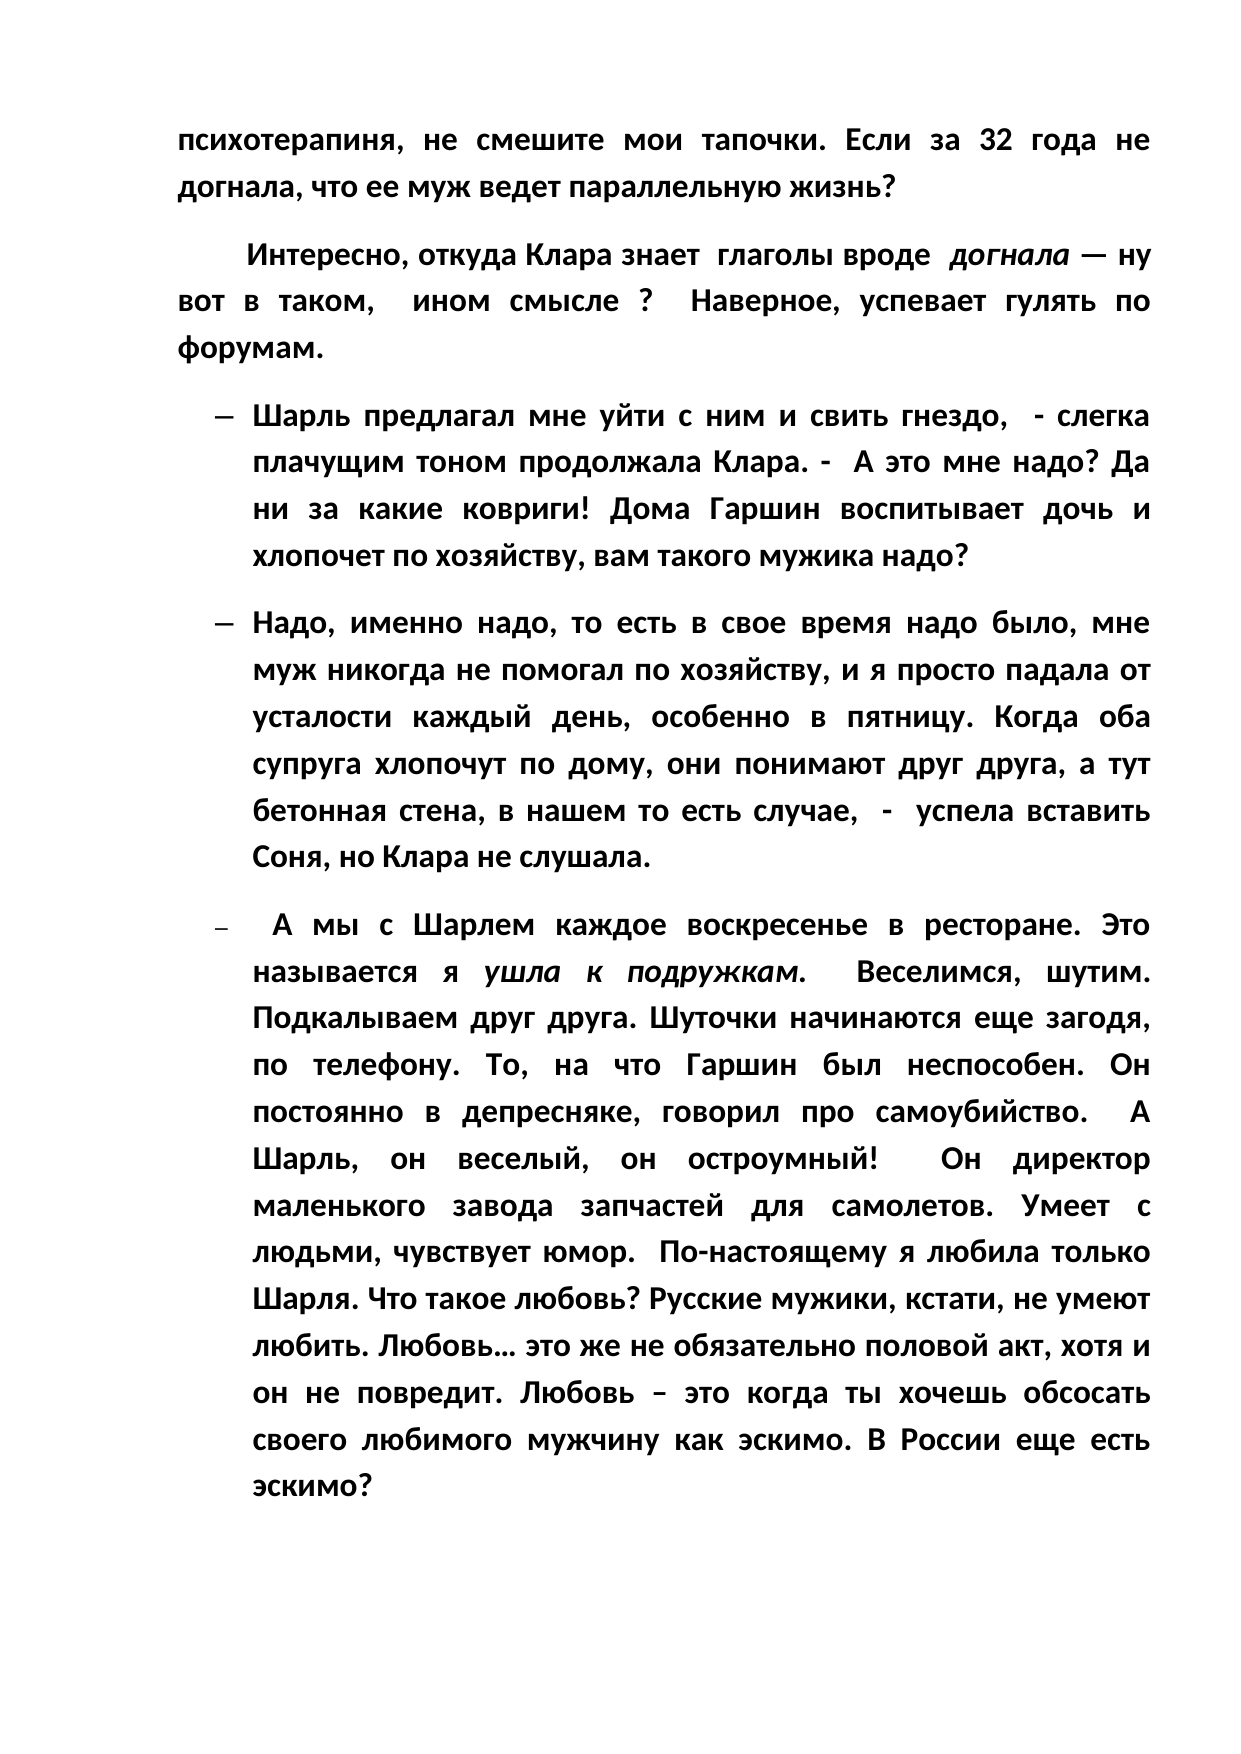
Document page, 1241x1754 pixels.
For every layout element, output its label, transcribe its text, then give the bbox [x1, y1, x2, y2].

text Интересно, откуда Клара знает глаголы вроде догнала — ну вот в таком, ином смысле ? Наверное, успевает гулять по форумам. [177, 232, 1152, 367]
list А мы с Шарлем каждое воскресенье в ресторане. Это называется я ушла к подружкам. Веселимся, шутим. Подкалываем друг друга. Шуточки начинаются еще загодя, по телефону. То, на что Гаршин был неспособен. Он постоянно в депресняке, говорил про самоубийство. А Шарль, он веселый, он остроумный! Он директор маленького завода запчастей для самолетов. Умеет с людьми, чувствует юмор. По-настоящему я любила только Шарля. Что такое любовь? Русские мужики, кстати, не умеют любить. Любовь… это же не обязательно половой акт, хотя и он не повредит. Любовь – это когда ты хочешь обсосать своего любимого мужчину как эскимо. В России еще есть эскимо? [215, 903, 1152, 1505]
text психотерапиня, не смешите мои тапочки. Если за 32 года не догнала, что ее муж ведет параллельную жизнь? [177, 118, 1152, 206]
list Шарль предлагал мне уйти с ним и свить гнездо, - слегка плачущим тоном продолжала Клара. - А это мне надо? Да ни за какие ковриги! Дома Гаршин воспитывает дочь и хлопочет по хозяйству, вам такого мужика надо? [215, 394, 1152, 575]
list Надо, именно надо, то есть в свое время надо было, мне муж никогда не помогал по хозяйству, и я просто падала от усталости каждый день, особенно в пятницу. Когда оба супруга хлопочут по дому, они понимают друг друга, а тут бетонная стена, в нашем то есть случае, - успела вставить Соня, но Клара не слушала. [215, 602, 1152, 876]
